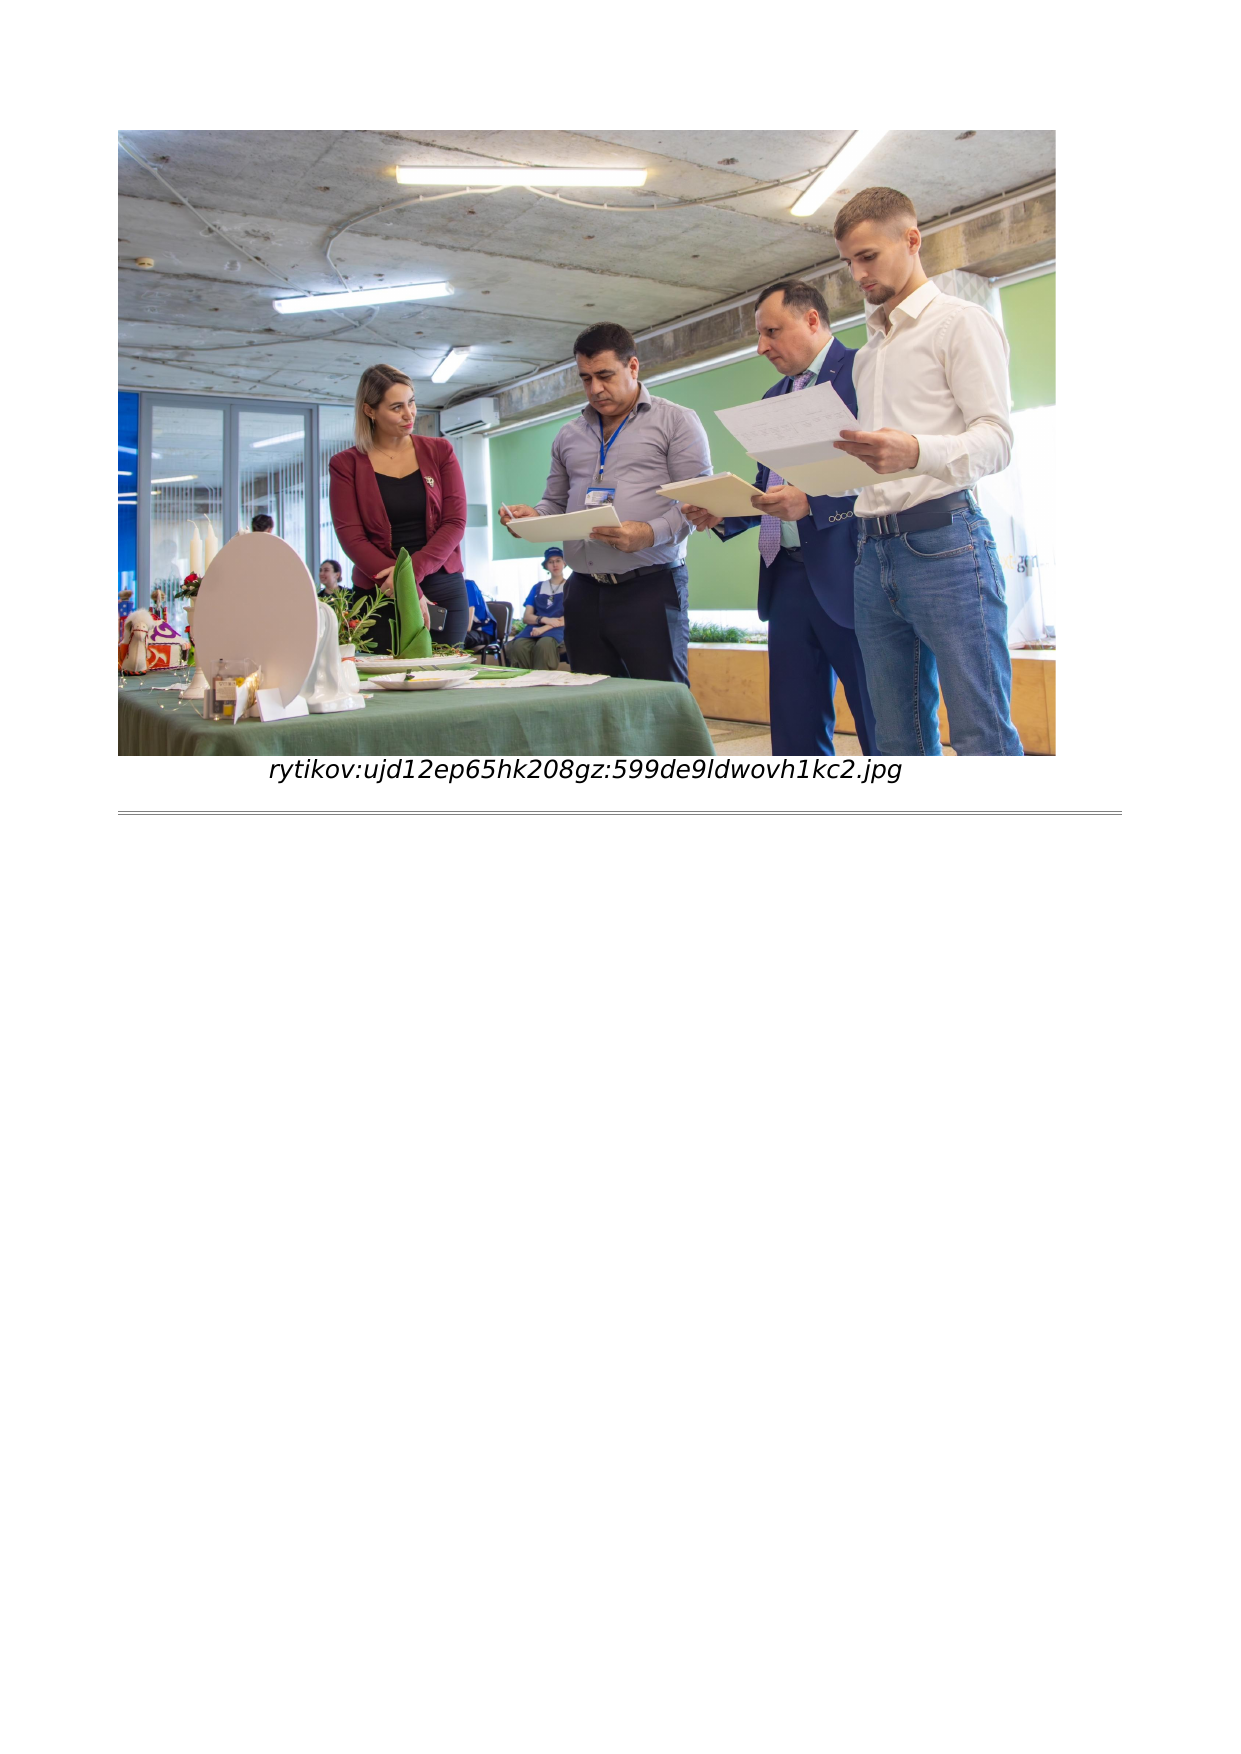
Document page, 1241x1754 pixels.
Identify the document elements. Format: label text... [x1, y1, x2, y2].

picture [118, 130, 1056, 756]
text rytikov:ujd12ep65hk208gz:599de9ldwovh1kc2.jpg [118, 756, 1056, 784]
